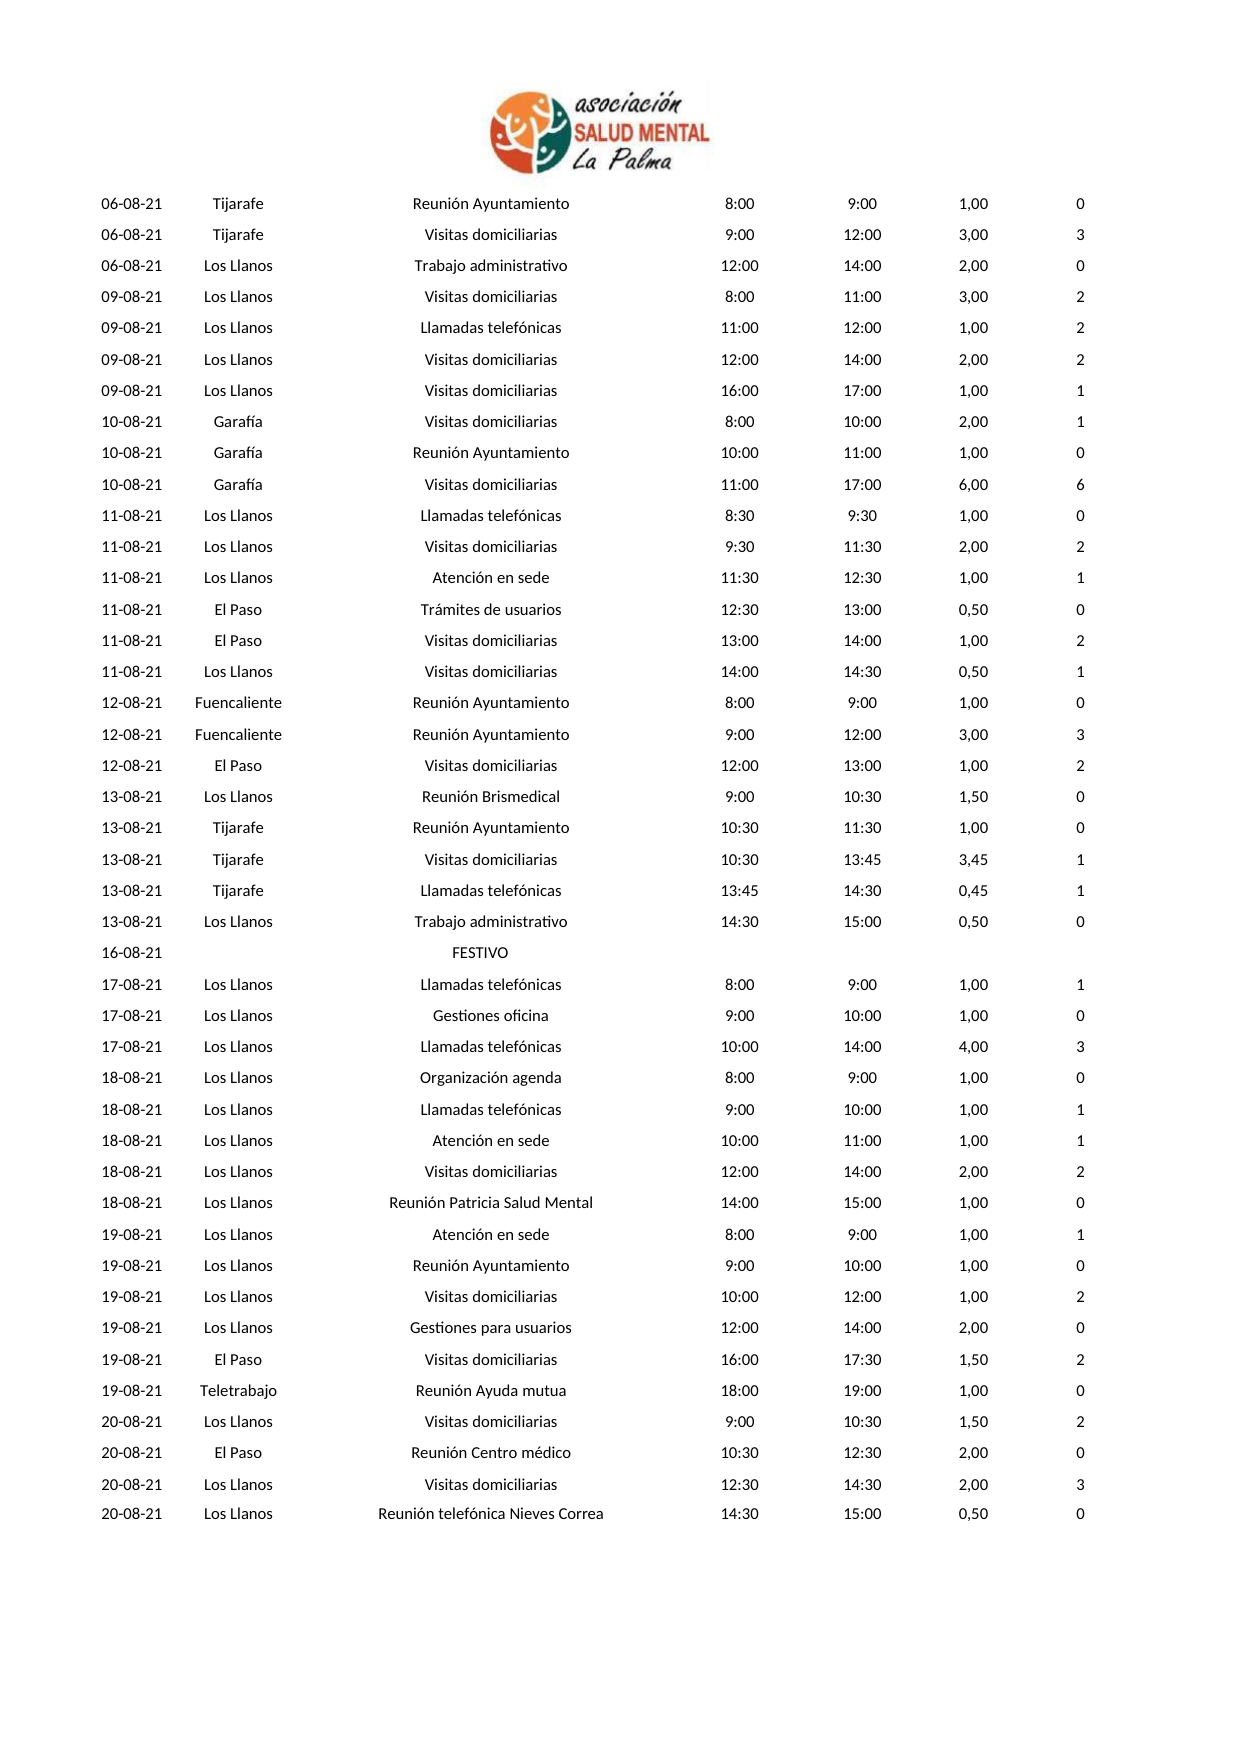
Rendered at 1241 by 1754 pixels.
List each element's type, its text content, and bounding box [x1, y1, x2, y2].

table_cell 2 [1032, 1158, 1089, 1189]
table_cell Atención en sede [330, 1126, 662, 1158]
table_cell 9:00 [662, 1001, 801, 1033]
table_cell Los Llanos [179, 1501, 330, 1525]
table_cell 12:00 [662, 345, 801, 376]
table_cell Los Llanos [179, 1126, 330, 1158]
table_cell 11-08-21 [96, 564, 179, 595]
table_cell 11-08-21 [96, 533, 179, 564]
table_cell 2,00 [920, 533, 1032, 564]
table_cell 9:00 [801, 689, 920, 720]
table_cell 16:00 [662, 1345, 801, 1376]
table_cell Visitas domiciliarias [330, 1408, 662, 1439]
table_cell Los Llanos [179, 283, 330, 314]
table_cell 0 [1032, 814, 1089, 845]
table_cell Llamadas telefónicas [330, 1033, 662, 1064]
table_cell Tijarafe [179, 876, 330, 908]
table_cell 0 [1032, 1001, 1089, 1033]
table_cell 14:00 [801, 1033, 920, 1064]
table_header Reunión Ayuntamiento [330, 196, 662, 220]
table_cell El Paso [179, 595, 330, 626]
table_cell 2,00 [920, 251, 1032, 283]
table_cell Los Llanos [179, 345, 330, 376]
table_cell 1 [1032, 970, 1089, 1001]
table_cell El Paso [179, 1439, 330, 1470]
table_cell Los Llanos [179, 376, 330, 408]
table_cell 11:00 [801, 283, 920, 314]
table_cell 9:00 [662, 1095, 801, 1126]
table_cell 10:00 [662, 1283, 801, 1314]
table_cell Los Llanos [179, 783, 330, 814]
table_cell 13-08-21 [96, 845, 179, 876]
table_cell Llamadas telefónicas [330, 314, 662, 345]
table_cell 0 [1032, 1189, 1089, 1220]
table_cell 12-08-21 [96, 751, 179, 783]
table_cell 20-08-21 [96, 1439, 179, 1470]
table_cell 1 [1032, 845, 1089, 876]
table_cell 14:30 [801, 876, 920, 908]
table_cell 1,00 [920, 626, 1032, 658]
table_cell 13:00 [801, 595, 920, 626]
table_cell 2 [1032, 533, 1089, 564]
table_cell 18-08-21 [96, 1064, 179, 1095]
table_cell 1 [1032, 1095, 1089, 1126]
table_cell 15:00 [801, 1501, 920, 1525]
table_cell 1,00 [920, 1001, 1032, 1033]
table_cell 13-08-21 [96, 876, 179, 908]
table_cell 1,50 [920, 783, 1032, 814]
table_cell Llamadas telefónicas [330, 970, 662, 1001]
table_cell Visitas domiciliarias [330, 1345, 662, 1376]
table_cell Visitas domiciliarias [330, 408, 662, 439]
table_cell 17-08-21 [96, 970, 179, 1001]
table_cell 10-08-21 [96, 408, 179, 439]
table_cell 1 [1032, 1220, 1089, 1251]
table_cell 0 [1032, 1064, 1089, 1095]
table_cell Visitas domiciliarias [330, 658, 662, 689]
table_cell 0,50 [920, 1501, 1032, 1525]
table_cell 13:45 [801, 845, 920, 876]
table_cell 10:00 [662, 439, 801, 470]
table_cell 17:00 [801, 470, 920, 501]
table_cell Gestiones para usuarios [330, 1314, 662, 1345]
table_cell 1,00 [920, 564, 1032, 595]
table_cell 6,00 [920, 470, 1032, 501]
table_cell 19-08-21 [96, 1345, 179, 1376]
table_cell Los Llanos [179, 1220, 330, 1251]
table_cell 0 [1032, 1376, 1089, 1407]
table_cell 0 [1032, 908, 1089, 939]
table_cell 14:00 [801, 626, 920, 658]
table_cell Los Llanos [179, 970, 330, 1001]
table_cell Los Llanos [179, 501, 330, 533]
picture [480, 81, 716, 188]
table_cell 11:00 [662, 314, 801, 345]
table_cell Reunión telefónica Nieves Correa [330, 1501, 662, 1525]
table_cell 9:00 [801, 970, 920, 1001]
table_cell 18-08-21 [96, 1189, 179, 1220]
table_cell 19:00 [801, 1376, 920, 1407]
table_cell Trabajo administrativo [330, 908, 662, 939]
table_cell 14:00 [662, 1189, 801, 1220]
table_cell 3,00 [920, 220, 1032, 251]
table_cell Visitas domiciliarias [330, 470, 662, 501]
table_cell 10:00 [662, 1033, 801, 1064]
table_cell 12:00 [662, 1314, 801, 1345]
table_cell 1 [1032, 408, 1089, 439]
table_cell 8:00 [662, 970, 801, 1001]
table_cell Fuencaliente [179, 720, 330, 751]
table_cell 14:00 [801, 345, 920, 376]
table_cell El Paso [179, 626, 330, 658]
table_cell 10:30 [801, 1408, 920, 1439]
table_cell Visitas domiciliarias [330, 376, 662, 408]
table_cell Fuencaliente [179, 689, 330, 720]
table_cell 2 [1032, 283, 1089, 314]
table_cell 15:00 [801, 908, 920, 939]
table_cell Trámites de usuarios [330, 595, 662, 626]
table_cell 11-08-21 [96, 658, 179, 689]
table_cell Visitas domiciliarias [330, 283, 662, 314]
table_cell 14:00 [801, 1314, 920, 1345]
table_cell 2 [1032, 345, 1089, 376]
table_cell Llamadas telefónicas [330, 1095, 662, 1126]
table_cell Los Llanos [179, 1251, 330, 1282]
table_cell 1,00 [920, 376, 1032, 408]
table_cell Tijarafe [179, 845, 330, 876]
table_cell 0,50 [920, 595, 1032, 626]
table_cell 12:30 [801, 564, 920, 595]
table_header 9:00 [801, 196, 920, 220]
table_cell 13-08-21 [96, 908, 179, 939]
table_cell Los Llanos [179, 1158, 330, 1189]
table_cell 2 [1032, 751, 1089, 783]
table_cell 15:00 [801, 1189, 920, 1220]
table_cell 1,50 [920, 1408, 1032, 1439]
table_cell [801, 939, 920, 970]
table_cell Los Llanos [179, 564, 330, 595]
table_cell 9:00 [662, 1408, 801, 1439]
table_cell [179, 939, 330, 970]
table_cell 18-08-21 [96, 1158, 179, 1189]
table_cell 09-08-21 [96, 314, 179, 345]
table_cell 0 [1032, 783, 1089, 814]
table_cell Reunión Ayuda mutua [330, 1376, 662, 1407]
table_cell Tijarafe [179, 814, 330, 845]
table_cell [920, 939, 1032, 970]
table_cell 9:00 [662, 220, 801, 251]
table_cell 17:00 [801, 376, 920, 408]
table_cell Visitas domiciliarias [330, 345, 662, 376]
table_cell Organización agenda [330, 1064, 662, 1095]
table_cell Visitas domiciliarias [330, 1470, 662, 1501]
table_cell 1,00 [920, 689, 1032, 720]
table_cell 19-08-21 [96, 1376, 179, 1407]
table_cell 1,00 [920, 814, 1032, 845]
table_cell Llamadas telefónicas [330, 876, 662, 908]
table_cell 8:00 [662, 689, 801, 720]
table_cell Atención en sede [330, 564, 662, 595]
table_cell Visitas domiciliarias [330, 1158, 662, 1189]
table_cell 6 [1032, 470, 1089, 501]
table_cell El Paso [179, 751, 330, 783]
table_cell 19-08-21 [96, 1283, 179, 1314]
table_cell 8:00 [662, 1220, 801, 1251]
table_cell 3 [1032, 220, 1089, 251]
table_cell 18:00 [662, 1376, 801, 1407]
table_cell 9:30 [801, 501, 920, 533]
table_cell 11:30 [801, 814, 920, 845]
table_cell 2 [1032, 626, 1089, 658]
table_cell 10-08-21 [96, 470, 179, 501]
table_cell 2,00 [920, 1314, 1032, 1345]
table_cell 10:30 [662, 845, 801, 876]
table_cell 8:30 [662, 501, 801, 533]
table_cell 1,00 [920, 751, 1032, 783]
table_cell 20-08-21 [96, 1470, 179, 1501]
table_cell 2,00 [920, 1439, 1032, 1470]
table_cell 3,00 [920, 283, 1032, 314]
table_cell 20-08-21 [96, 1501, 179, 1525]
table_cell 0 [1032, 251, 1089, 283]
table_cell Visitas domiciliarias [330, 1283, 662, 1314]
table_cell 19-08-21 [96, 1220, 179, 1251]
table_cell Trabajo administrativo [330, 251, 662, 283]
table_cell Los Llanos [179, 1001, 330, 1033]
table_cell 2,00 [920, 345, 1032, 376]
table_cell Visitas domiciliarias [330, 751, 662, 783]
table_cell Reunión Brismedical [330, 783, 662, 814]
table_cell El Paso [179, 1345, 330, 1376]
table_cell Los Llanos [179, 1095, 330, 1126]
table_cell 19-08-21 [96, 1251, 179, 1282]
table_cell 12-08-21 [96, 720, 179, 751]
table_cell 10:00 [801, 1251, 920, 1282]
table_cell 1 [1032, 876, 1089, 908]
table_cell [662, 939, 801, 970]
table_cell FESTIVO [330, 939, 662, 970]
table_cell Reunión Ayuntamiento [330, 439, 662, 470]
table_cell 1,00 [920, 501, 1032, 533]
table_cell [1032, 939, 1089, 970]
table_cell Los Llanos [179, 1314, 330, 1345]
table_cell 13-08-21 [96, 814, 179, 845]
table_cell 1 [1032, 1126, 1089, 1158]
table_cell Reunión Centro médico [330, 1439, 662, 1470]
table_cell 9:00 [662, 720, 801, 751]
table_cell 1,00 [920, 1220, 1032, 1251]
table_cell Visitas domiciliarias [330, 626, 662, 658]
table_cell 3 [1032, 1470, 1089, 1501]
table_cell 11:30 [801, 533, 920, 564]
table_cell 3 [1032, 720, 1089, 751]
table_cell Visitas domiciliarias [330, 533, 662, 564]
table_cell 18-08-21 [96, 1126, 179, 1158]
table_cell 13:00 [662, 626, 801, 658]
table_cell 10:00 [801, 408, 920, 439]
table_cell Los Llanos [179, 1033, 330, 1064]
table_cell 1,00 [920, 970, 1032, 1001]
table_cell 2 [1032, 1345, 1089, 1376]
table_cell 10:30 [662, 1439, 801, 1470]
table_cell 14:30 [801, 1470, 920, 1501]
table_cell 14:30 [662, 908, 801, 939]
table_cell 17-08-21 [96, 1001, 179, 1033]
table_cell 11:00 [801, 1126, 920, 1158]
table_cell Tijarafe [179, 220, 330, 251]
table_cell 0,50 [920, 908, 1032, 939]
table_cell 1 [1032, 564, 1089, 595]
table_cell 10:30 [662, 814, 801, 845]
table_cell 1,00 [920, 1095, 1032, 1126]
table_cell 3,00 [920, 720, 1032, 751]
table_cell Los Llanos [179, 658, 330, 689]
table_cell 3 [1032, 1033, 1089, 1064]
table_cell 9:00 [801, 1064, 920, 1095]
table_cell 9:00 [662, 783, 801, 814]
table_cell Los Llanos [179, 1064, 330, 1095]
table_cell 0 [1032, 595, 1089, 626]
table_cell Garafía [179, 439, 330, 470]
table_cell 0 [1032, 1314, 1089, 1345]
table_cell 2 [1032, 314, 1089, 345]
table_cell Reunión Ayuntamiento [330, 689, 662, 720]
table_cell Llamadas telefónicas [330, 501, 662, 533]
table_header 8:00 [662, 196, 801, 220]
table_cell 11:00 [662, 470, 801, 501]
table_cell 12:30 [801, 1439, 920, 1470]
table_cell 16-08-21 [96, 939, 179, 970]
table_cell 0,45 [920, 876, 1032, 908]
table_cell Los Llanos [179, 251, 330, 283]
table_cell 12:00 [662, 751, 801, 783]
table_cell 1,00 [920, 1283, 1032, 1314]
table_cell 1,00 [920, 1251, 1032, 1282]
table_cell 0 [1032, 501, 1089, 533]
table_cell 12:00 [801, 1283, 920, 1314]
table_cell 0 [1032, 1251, 1089, 1282]
table_cell 14:00 [801, 251, 920, 283]
table_cell 10:00 [801, 1095, 920, 1126]
table_cell 12:00 [801, 314, 920, 345]
table_header Tijarafe [179, 196, 330, 220]
table_cell 3,45 [920, 845, 1032, 876]
table_cell 2,00 [920, 1158, 1032, 1189]
table_cell Garafía [179, 470, 330, 501]
table_cell 09-08-21 [96, 345, 179, 376]
table_cell Reunión Ayuntamiento [330, 814, 662, 845]
table_cell 19-08-21 [96, 1314, 179, 1345]
table_cell 4,00 [920, 1033, 1032, 1064]
table_cell 11-08-21 [96, 595, 179, 626]
table_cell 10-08-21 [96, 439, 179, 470]
table_cell 0 [1032, 689, 1089, 720]
table_cell Los Llanos [179, 908, 330, 939]
table_cell 10:00 [662, 1126, 801, 1158]
table_cell Reunión Patricia Salud Mental [330, 1189, 662, 1220]
table_cell Garafía [179, 408, 330, 439]
table_cell Los Llanos [179, 1283, 330, 1314]
table_cell Reunión Ayuntamiento [330, 720, 662, 751]
table_header 1,00 [920, 196, 1032, 220]
table_cell 9:00 [801, 1220, 920, 1251]
table_cell Los Llanos [179, 1470, 330, 1501]
table_cell 1 [1032, 376, 1089, 408]
table_cell 1,00 [920, 1126, 1032, 1158]
table_cell 11:30 [662, 564, 801, 595]
table_cell 12:30 [662, 595, 801, 626]
table_cell 09-08-21 [96, 376, 179, 408]
table_cell 14:30 [801, 658, 920, 689]
table_cell 9:30 [662, 533, 801, 564]
table_cell Los Llanos [179, 1408, 330, 1439]
table_cell 14:00 [662, 658, 801, 689]
table_cell Los Llanos [179, 314, 330, 345]
table_cell 1,00 [920, 439, 1032, 470]
table_cell 8:00 [662, 1064, 801, 1095]
table_cell 09-08-21 [96, 283, 179, 314]
table_cell 0 [1032, 439, 1089, 470]
table_cell 11-08-21 [96, 501, 179, 533]
table_cell 0 [1032, 1439, 1089, 1470]
table_cell 16:00 [662, 376, 801, 408]
table_cell 13:45 [662, 876, 801, 908]
table_cell 1,00 [920, 314, 1032, 345]
table_cell Teletrabajo [179, 1376, 330, 1407]
table_cell 2 [1032, 1283, 1089, 1314]
table_cell Gestiones oficina [330, 1001, 662, 1033]
table_cell 18-08-21 [96, 1095, 179, 1126]
table_cell 11-08-21 [96, 626, 179, 658]
table_cell 8:00 [662, 283, 801, 314]
table_cell 1,00 [920, 1376, 1032, 1407]
table_cell 9:00 [662, 1251, 801, 1282]
table_cell 17-08-21 [96, 1033, 179, 1064]
table_cell 06-08-21 [96, 251, 179, 283]
table_cell Atención en sede [330, 1220, 662, 1251]
table_cell 1 [1032, 658, 1089, 689]
table_cell 8:00 [662, 408, 801, 439]
table_cell Los Llanos [179, 533, 330, 564]
table_cell 13:00 [801, 751, 920, 783]
table_cell 17:30 [801, 1345, 920, 1376]
table_cell 12:00 [801, 720, 920, 751]
table_cell 2,00 [920, 1470, 1032, 1501]
table_cell 06-08-21 [96, 220, 179, 251]
table_header 0 [1032, 196, 1089, 220]
table_cell Los Llanos [179, 1189, 330, 1220]
table_header 06-08-21 [96, 196, 179, 220]
table_cell 2,00 [920, 408, 1032, 439]
table_cell 10:30 [801, 783, 920, 814]
table_cell Visitas domiciliarias [330, 845, 662, 876]
table_cell 11:00 [801, 439, 920, 470]
table_cell 20-08-21 [96, 1408, 179, 1439]
table_cell 0 [1032, 1501, 1089, 1525]
table_cell 12:00 [662, 251, 801, 283]
table_cell 1,50 [920, 1345, 1032, 1376]
table_cell 14:00 [801, 1158, 920, 1189]
table_cell 12:00 [662, 1158, 801, 1189]
table_cell 1,00 [920, 1189, 1032, 1220]
table_cell 12-08-21 [96, 689, 179, 720]
table_cell 13-08-21 [96, 783, 179, 814]
table_cell 2 [1032, 1408, 1089, 1439]
table_cell 1,00 [920, 1064, 1032, 1095]
table_cell 14:30 [662, 1501, 801, 1525]
table_cell Reunión Ayuntamiento [330, 1251, 662, 1282]
table_cell 0,50 [920, 658, 1032, 689]
table_cell 12:00 [801, 220, 920, 251]
table_cell 10:00 [801, 1001, 920, 1033]
table_cell 12:30 [662, 1470, 801, 1501]
table_cell Visitas domiciliarias [330, 220, 662, 251]
